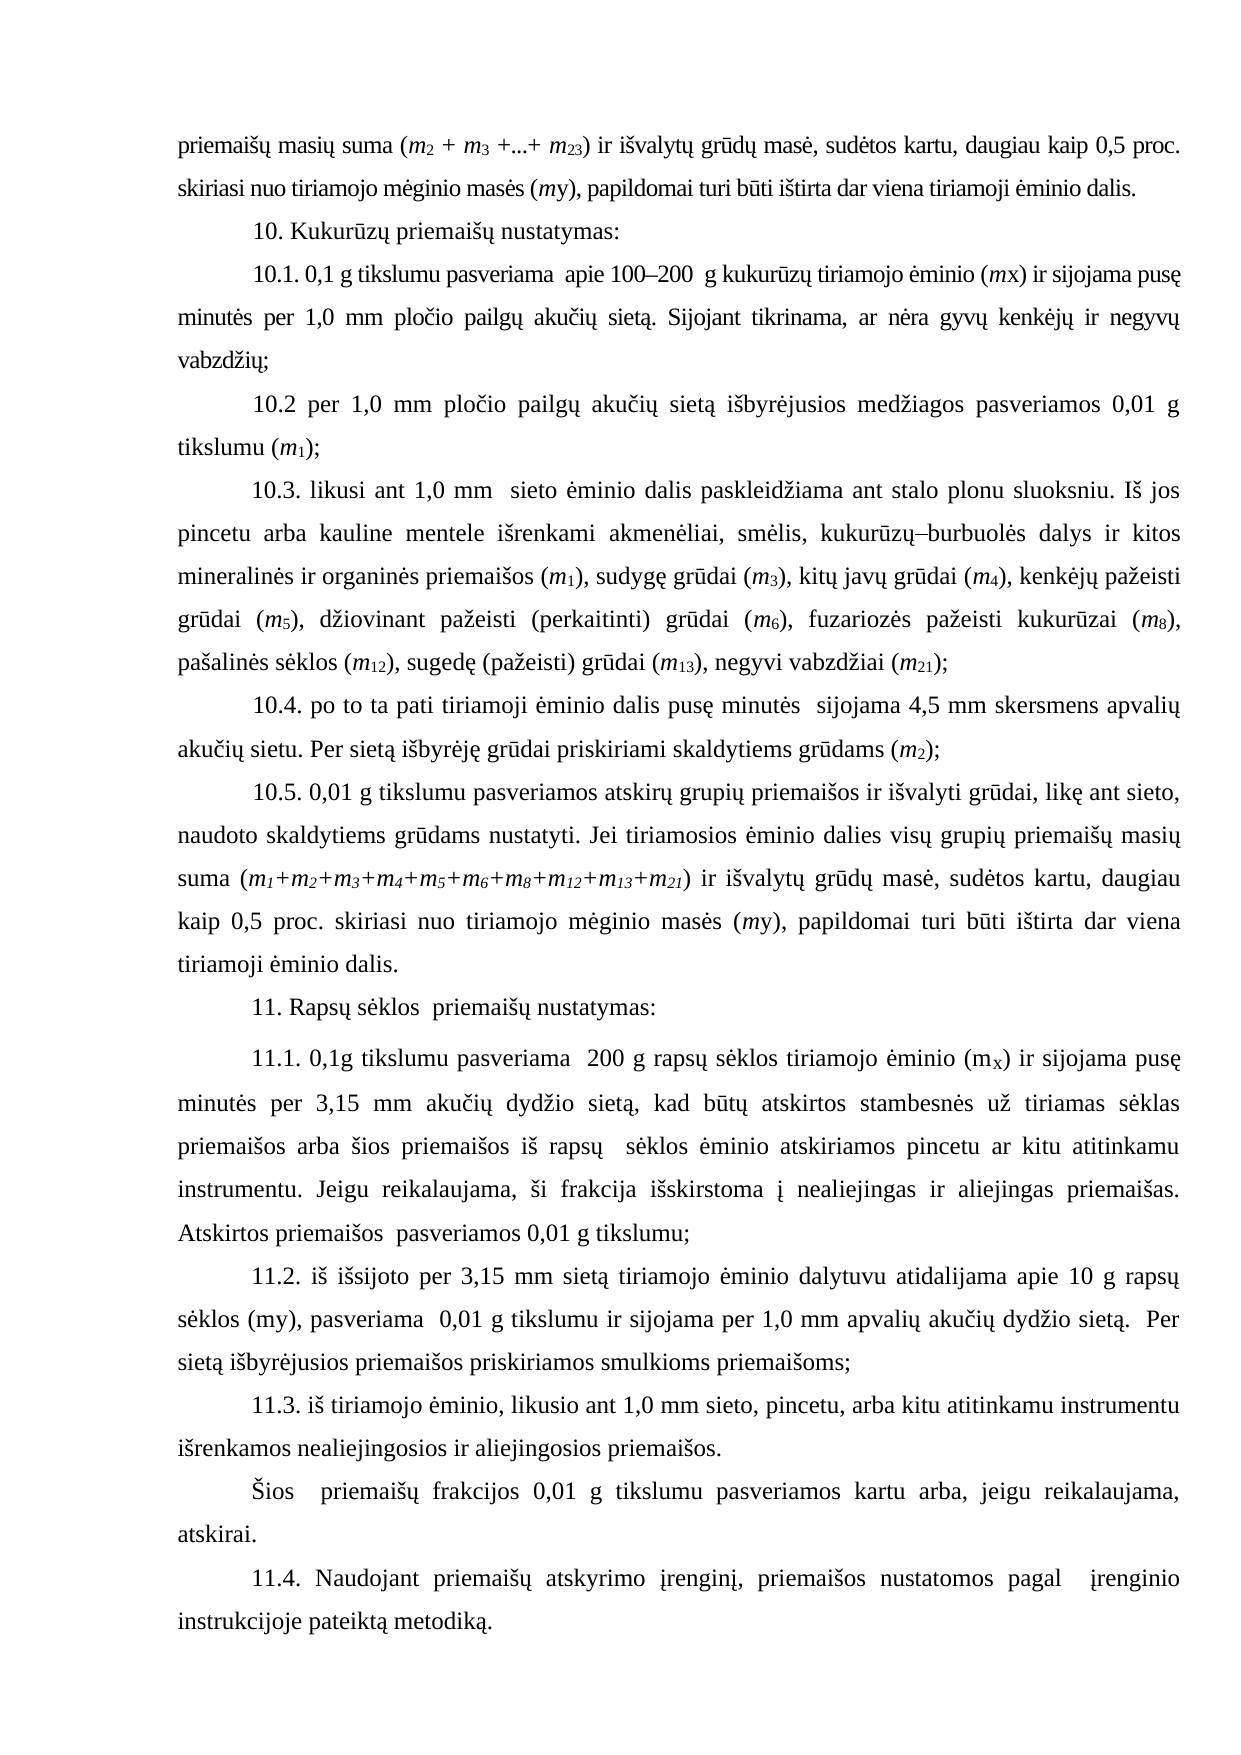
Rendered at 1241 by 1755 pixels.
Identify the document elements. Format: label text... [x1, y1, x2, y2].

text 11.3. iš tiriamojo ėminio, likusio ant 1,0 mm sieto, pincetu, arba kitu atitinkamu instrumentu išrenkamos nealiejingosios ir aliejingosios priemaišos. [177, 1390, 1181, 1462]
text 10. Kukurūzų priemaišų nustatymas: [177, 216, 1181, 245]
text 11. Rapsų sėklos priemaišų nustatymas: [177, 992, 1181, 1021]
text 10.3. likusi ant 1,0 mm sieto ėminio dalis paskleidžiama ant stalo plonu sluoksniu. Iš jos pincetu arba kauline mentele išrenkami akmenėliai, smėlis, kukurūzų burbuolės dalys ir kitos mineralinės ir organinės priemaišos (m1), sudygę grūdai (m3), kitų javų grūdai (m4), kenkėjų pažeisti grūdai (m5), džiovinant pažeisti (perkaitinti) grūdai (m6), fuzariozės pažeisti kukurūzai (m8), pašalinės sėklos (m12), sugedę (pažeisti) grūdai (m13), negyvi vabzdžiai (m21); [177, 475, 1181, 676]
text 11.1. 0,1g tikslumu pasveriama 200 g rapsų sėklos tiriamojo ėminio (mₓ) ir sijojama pusę minutės per 3,15 mm akučių dydžio sietą, kad būtų atskirtos stambesnės už tiriamas sėklas priemaišos arba šios priemaišos iš rapsų sėklos ėminio atskiriamos pincetu ar kitu atitinkamu instrumentu. Jeigu reikalaujama, ši frakcija išskirstoma į nealiejingas ir aliejingas priemaišas. Atskirtos priemaišos pasveriamos 0,01 g tikslumu; [177, 1036, 1181, 1246]
text 10.5. 0,01 g tikslumu pasveriamos atskirų grupių priemaišos ir išvalyti grūdai, likę ant sieto, naudoto skaldytiems grūdams nustatyti. Jei tiriamosios ėminio dalies visų grupių priemaišų masių suma (m1+m2+m3+m4+m5+m6+m8+m12+m13+m21) ir išvalytų grūdų masė, sudėtos kartu, daugiau kaip 0,5 proc. skiriasi nuo tiriamojo mėginio masės (my), papildomai turi būti ištirta dar viena tiriamoji ėminio dalis. [177, 777, 1181, 978]
text 10.1. 0,1 g tikslumu pasveriama apie 100‒200 g kukurūzų tiriamojo ėminio (mx) ir sijojama pusę minutės per 1,0 mm pločio pailgų akučių sietą. Sijojant tikrinama, ar nėra gyvų kenkėjų ir negyvų vabzdžių; [177, 259, 1181, 374]
text 10.2 per 1,0 mm pločio pailgų akučių sietą išbyrėjusios medžiagos pasveriamos 0,01 g tikslumu (m1); [177, 389, 1181, 461]
text Šios priemaišų frakcijos 0,01 g tikslumu pasveriamos kartu arba, jeigu reikalaujama, atskirai. [177, 1476, 1181, 1548]
text 11.4. Naudojant priemaišų atskyrimo įrenginį, priemaišos nustatomos pagal įrenginio instrukcijoje pateiktą metodiką. [177, 1563, 1181, 1634]
text 11.2. iš išsijoto per 3,15 mm sietą tiriamojo ėminio dalytuvu atidalijama apie 10 g rapsų sėklos (my), pasveriama 0,01 g tikslumu ir sijojama per 1,0 mm apvalių akučių dydžio sietą. Per sietą išbyrėjusios priemaišos priskiriamos smulkioms priemaišoms; [177, 1261, 1181, 1376]
text priemaišų masių suma (m2 + m3 +...+ m23) ir išvalytų grūdų masė, sudėtos kartu, daugiau kaip 0,5 proc. skiriasi nuo tiriamojo mėginio masės (my), papildomai turi būti ištirta dar viena tiriamoji ėminio dalis. [177, 130, 1181, 202]
text 10.4. po to ta pati tiriamoji ėminio dalis pusę minutės sijojama 4,5 mm skersmens apvalių akučių sietu. Per sietą išbyrėję grūdai priskiriami skaldytiems grūdams (m2); [177, 691, 1181, 762]
